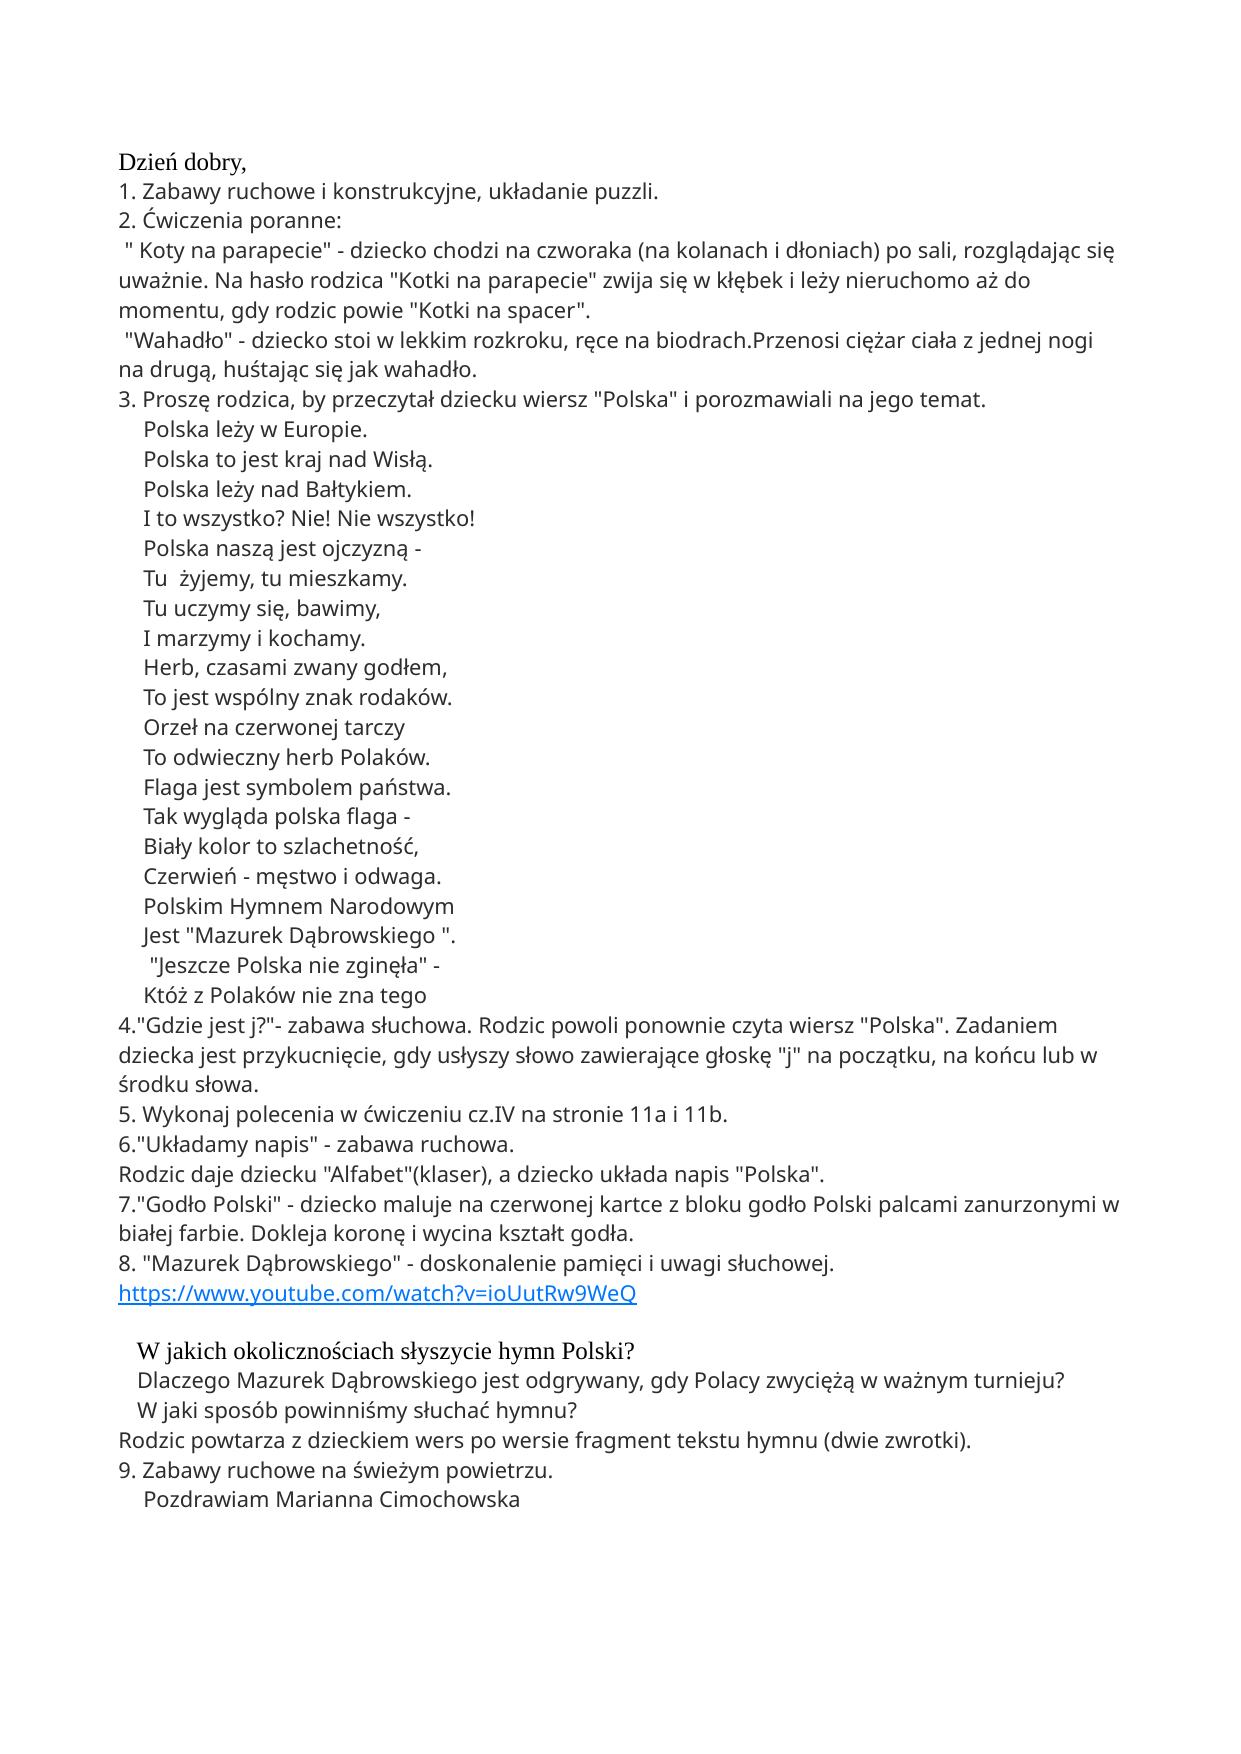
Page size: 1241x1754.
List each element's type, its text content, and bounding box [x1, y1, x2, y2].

text " Koty na parapecie" - dziecko chodzi na czworaka (na kolanach i dłoniach) po sali, rozglądając się uważnie. Na hasło rodzica "Kotki na parapecie" zwija się w kłębek i leży nieruchomo aż do momentu, gdy rodzic powie "Kotki na spacer". [118, 235, 1122, 324]
text Dzień dobry, [118, 147, 1122, 176]
text Któż z Polaków nie zna tego [118, 980, 1122, 1010]
text Tak wygląda polska flaga - [118, 801, 1122, 831]
text I marzymy i kochamy. [118, 622, 1122, 652]
text Biały kolor to szlachetność, [118, 831, 1122, 861]
text To jest wspólny znak rodaków. [118, 682, 1122, 712]
text 5. Wykonaj polecenia w ćwiczeniu cz.IV na stronie 11a i 11b. [118, 1099, 1122, 1129]
text Dlaczego Mazurek Dąbrowskiego jest odgrywany, gdy Polacy zwyciężą w ważnym turnieju? [118, 1365, 1122, 1395]
text Polska naszą jest ojczyzną - [118, 533, 1122, 563]
text Pozdrawiam Marianna Cimochowska [118, 1484, 1122, 1514]
text I to wszystko? Nie! Nie wszystko! [118, 503, 1122, 533]
text 6."Układamy napis" - zabawa ruchowa. [118, 1129, 1122, 1159]
text 9. Zabawy ruchowe na świeżym powietrzu. [118, 1454, 1122, 1484]
text W jaki sposób powinniśmy słuchać hymnu? [118, 1395, 1122, 1425]
text "Jeszcze Polska nie zginęła" - [118, 950, 1122, 980]
text W jakich okolicznościach słyszycie hymn Polski? [118, 1336, 1122, 1365]
text Herb, czasami zwany godłem, [118, 652, 1122, 682]
text Polska to jest kraj nad Wisłą. [118, 444, 1122, 473]
text Tu żyjemy, tu mieszkamy. [118, 563, 1122, 593]
text 1. Zabawy ruchowe i konstrukcyjne, układanie puzzli. [118, 176, 1122, 205]
text Rodzic powtarza z dzieckiem wers po wersie fragment tekstu hymnu (dwie zwrotki). [118, 1425, 1122, 1454]
text To odwieczny herb Polaków. [118, 742, 1122, 771]
text 7."Godło Polski" - dziecko maluje na czerwonej kartce z bloku godło Polski palcami zanurzonymi w białej farbie. Dokleja koronę i wycina kształt godła. [118, 1188, 1122, 1248]
text 8. "Mazurek Dąbrowskiego" - doskonalenie pamięci i uwagi słuchowej. [118, 1248, 1122, 1278]
text Polskim Hymnem Narodowym [118, 891, 1122, 920]
text 3. Proszę rodzica, by przeczytał dziecku wiersz "Polska" i porozmawiali na jego temat. [118, 384, 1122, 414]
text 2. Ćwiczenia poranne: [118, 205, 1122, 235]
text Jest "Mazurek Dąbrowskiego ". [118, 920, 1122, 950]
text Orzeł na czerwonej tarczy [118, 712, 1122, 742]
text Polska leży nad Bałtykiem. [118, 473, 1122, 503]
text https://www.youtube.com/watch?v=ioUutRw9WeQ [118, 1278, 1122, 1308]
text "Wahadło" - dziecko stoi w lekkim rozkroku, ręce na biodrach.Przenosi ciężar ciała z jednej nogi na drugą, huśtając się jak wahadło. [118, 324, 1122, 384]
text 4."Gdzie jest j?"- zabawa słuchowa. Rodzic powoli ponownie czyta wiersz "Polska". Zadaniem dziecka jest przykucnięcie, gdy usłyszy słowo zawierające głoskę "j" na początku, na końcu lub w środku słowa. [118, 1010, 1122, 1099]
text Rodzic daje dziecku "Alfabet"(klaser), a dziecko układa napis "Polska". [118, 1159, 1122, 1188]
text Polska leży w Europie. [118, 414, 1122, 444]
text Flaga jest symbolem państwa. [118, 771, 1122, 801]
text Czerwień - męstwo i odwaga. [118, 861, 1122, 891]
text Tu uczymy się, bawimy, [118, 593, 1122, 622]
